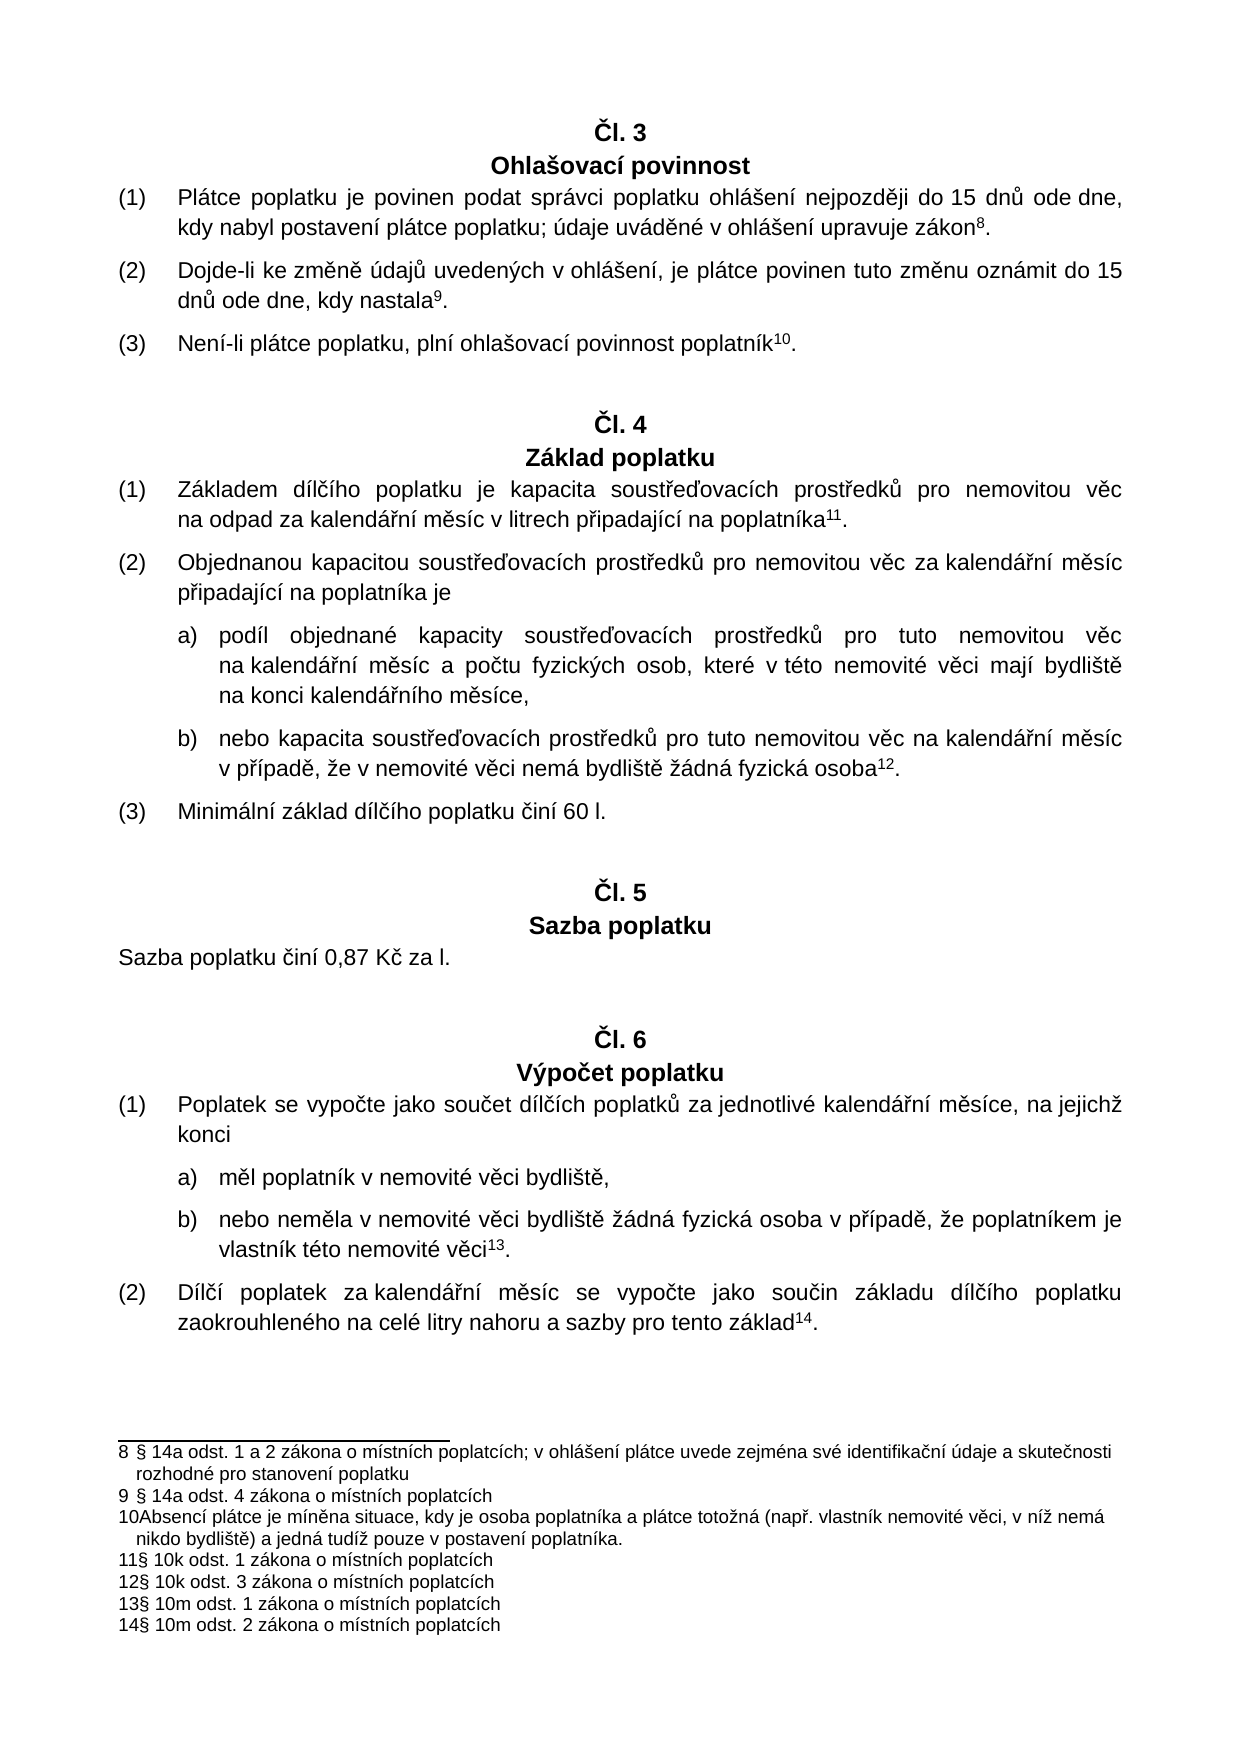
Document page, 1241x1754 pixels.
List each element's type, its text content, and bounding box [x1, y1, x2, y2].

list Minimální základ dílčího poplatku činí 60 l. [118, 798, 1122, 824]
list Plátce poplatku je povinen podat správci poplatku ohlášení nejpozději do 15 dnů ode dne, kdy nabyl postavení plátce poplatku; údaje uváděné v ohlášení upravuje zákon. [118, 184, 1122, 241]
subtitle Čl. 6 Výpočet poplatku [118, 1024, 1122, 1086]
list § 10k odst. 1 zákona o místních poplatcích [118, 1549, 1122, 1571]
subtitle Čl. 3 Ohlašovací povinnost [118, 118, 1122, 180]
list nebo kapacita soustřeďovacích prostředků pro tuto nemovitou věc na kalendářní měsíc v případě, že v nemovité věci nemá bydliště žádná fyzická osoba. [177, 725, 1122, 782]
list Poplatek se vypočte jako součet dílčích poplatků za jednotlivé kalendářní měsíce, na jejichž konci [118, 1091, 1122, 1147]
list § 10m odst. 2 zákona o místních poplatcích [118, 1614, 1122, 1635]
subtitle Čl. 5 Sazba poplatku [118, 878, 1122, 940]
list nebo neměla v nemovité věci bydliště žádná fyzická osoba v případě, že poplatníkem je vlastník této nemovité věci. [177, 1206, 1122, 1263]
text Sazba poplatku činí 0,87 Kč za l. [118, 944, 1122, 971]
list měl poplatník v nemovité věci bydliště, [177, 1163, 1122, 1190]
subtitle Čl. 4 Základ poplatku [118, 410, 1122, 472]
list § 10k odst. 3 zákona o místních poplatcích [118, 1571, 1122, 1592]
list Dojde-li ke změně údajů uvedených v ohlášení, je plátce povinen tuto změnu oznámit do 15 dnů ode dne, kdy nastala. [118, 257, 1122, 314]
list podíl objednané kapacity soustřeďovacích prostředků pro tuto nemovitou věc na kalendářní měsíc a počtu fyzických osob, které v této nemovité věci mají bydliště na konci kalendářního měsíce, [177, 622, 1122, 709]
list § 14a odst. 4 zákona o místních poplatcích [118, 1484, 1122, 1506]
list § 14a odst. 1 a 2 zákona o místních poplatcích; v ohlášení plátce uvede zejména své identifikační údaje a skutečnosti rozhodné pro stanovení poplatku [118, 1441, 1122, 1484]
list Základem dílčího poplatku je kapacita soustřeďovacích prostředků pro nemovitou věc na odpad za kalendářní měsíc v litrech připadající na poplatníka. [118, 476, 1122, 533]
list Není-li plátce poplatku, plní ohlašovací povinnost poplatník. [118, 330, 1122, 356]
list § 10m odst. 1 zákona o místních poplatcích [118, 1592, 1122, 1614]
list Absencí plátce je míněna situace, kdy je osoba poplatníka a plátce totožná (např. vlastník nemovité věci, v níž nemá nikdo bydliště) a jedná tudíž pouze v postavení poplatníka. [118, 1506, 1122, 1549]
list Dílčí poplatek za kalendářní měsíc se vypočte jako součin základu dílčího poplatku zaokrouhleného na celé litry nahoru a sazby pro tento základ. [118, 1279, 1122, 1336]
list Objednanou kapacitou soustřeďovacích prostředků pro nemovitou věc za kalendářní měsíc připadající na poplatníka je [118, 549, 1122, 606]
